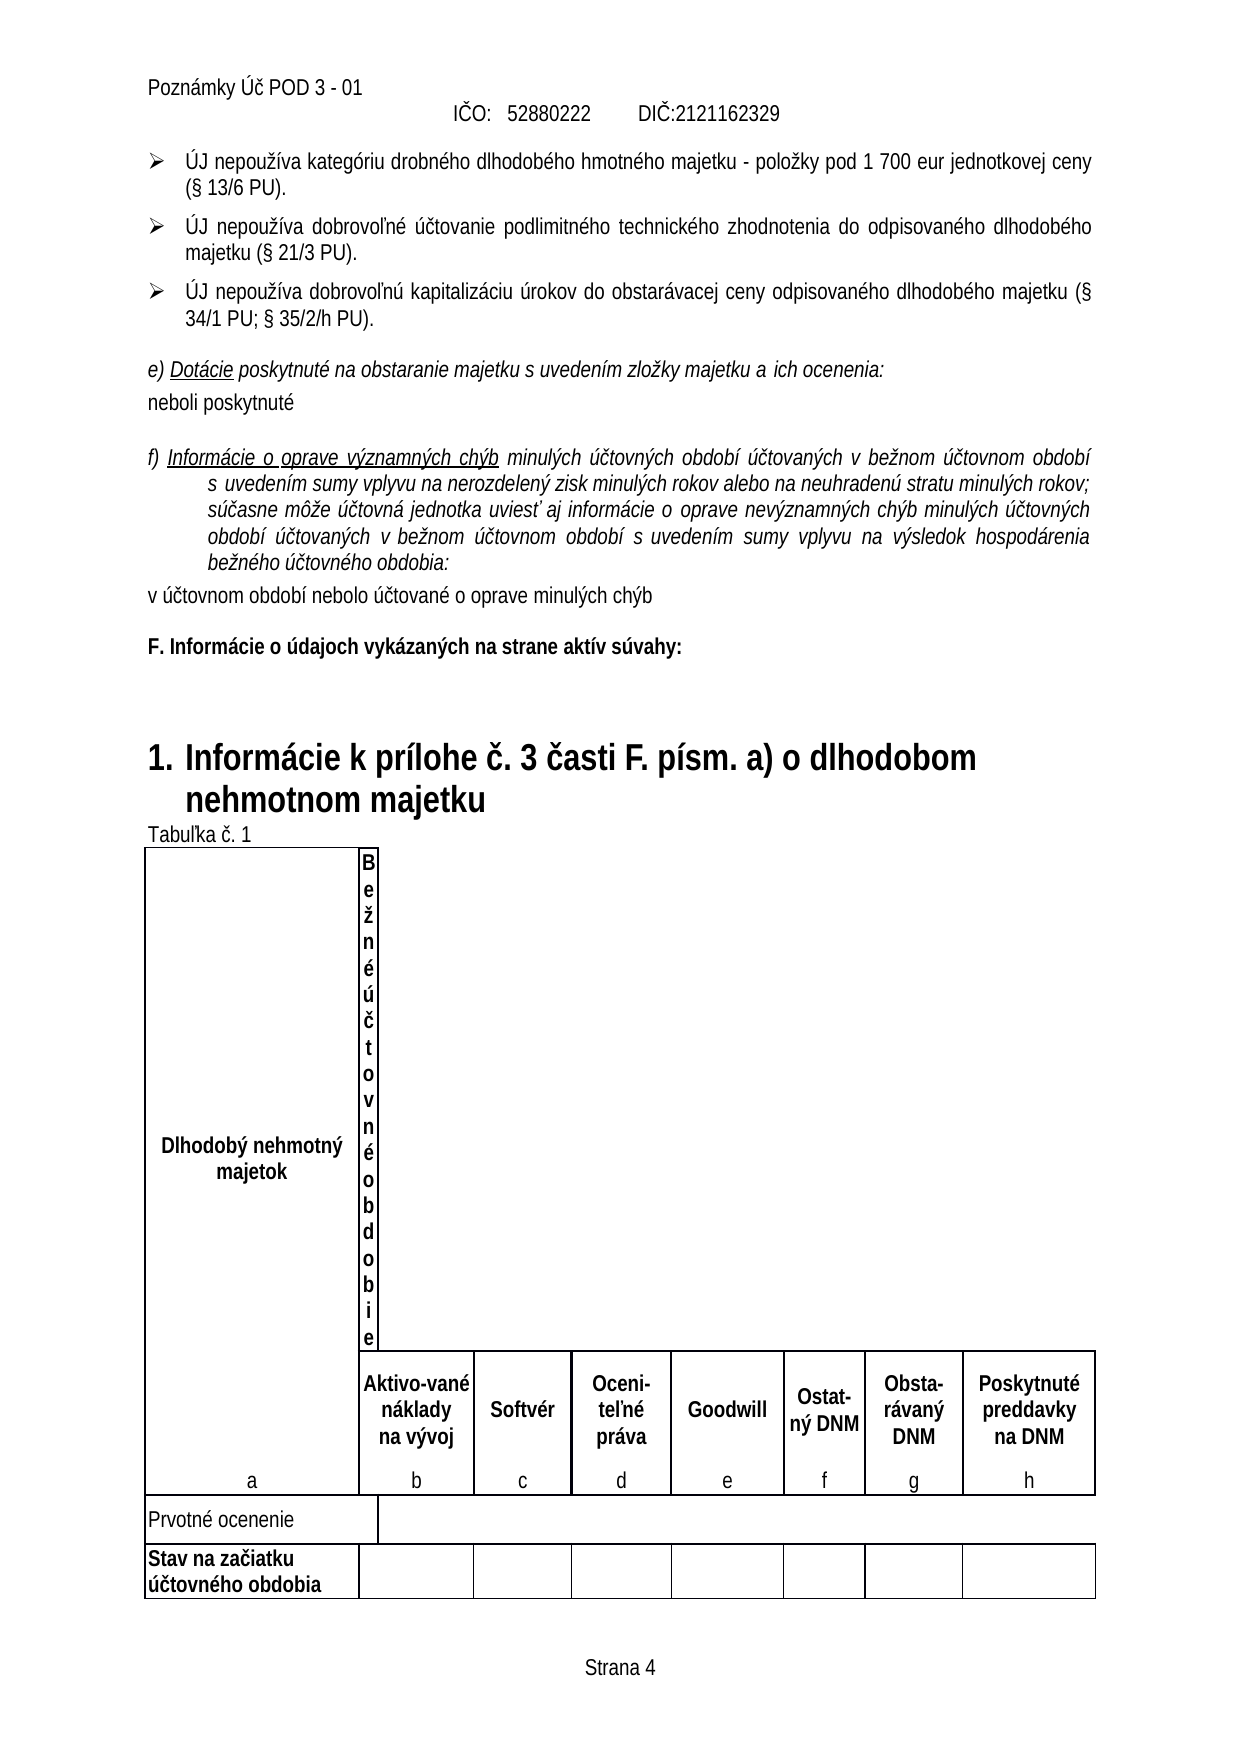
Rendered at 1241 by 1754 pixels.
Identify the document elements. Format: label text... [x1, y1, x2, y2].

list ÚJ nepoužíva kategóriu drobného dlhodobého hmotného majetku - položky pod 1 700 eur jednotkovej ceny (§ 13/6 PU). [148, 148, 1092, 200]
table_cell Obsta- rávaný DNM [866, 1352, 962, 1467]
table_cell Oceni-teľné práva [573, 1352, 670, 1467]
table_cell b [360, 1467, 473, 1493]
table_cell Poskytnuté preddavky na DNM [964, 1352, 1094, 1467]
table_cell f [785, 1467, 864, 1493]
list ÚJ nepoužíva dobrovoľnú kapitalizáciu úrokov do obstarávacej ceny odpisovaného dlhodobého majetku (§ 34/1 PU; § 35/2/h PU). [148, 278, 1092, 331]
subtitle e) Dotácie poskytnuté na obstaranie majetku s uvedením zložky majetku a ich ocenenia: [148, 356, 1092, 382]
table_cell [360, 1545, 473, 1597]
table_cell Softvér [475, 1352, 570, 1467]
title Informácie k prílohe č. 3 časti F. písm. a) o dlhodobom nehmotnom majetku [148, 735, 1092, 821]
text v účtovnom období nebolo účtované o oprave minulých chýb [148, 582, 1141, 608]
table_cell a [146, 1467, 358, 1493]
table_cell h [964, 1467, 1094, 1493]
table_cell [963, 1545, 1095, 1597]
text F. Informácie o údajoch vykázaných na strane aktív súvahy: [148, 633, 1141, 659]
table_cell Goodwill [672, 1352, 783, 1467]
table_cell Prvotné ocenenie [146, 1496, 377, 1543]
subtitle f) Informácie o oprave významných chýb minulých účtovných období účtovaných v bežnom účtovnom období s uvedením sumy vplyvu na nerozdelený zisk minulých rokov alebo na neuhradenú stratu minulých rokov; súčasne môže účtovná jednotka uviesť aj informácie o oprave nevýznamných chýb minulých účtovných období účtovaných v bežnom účtovnom období s uvedením sumy vplyvu na výsledok hospodárenia bežného účtovného obdobia: [148, 444, 1092, 575]
table_cell d [573, 1467, 670, 1493]
table_header Dlhodobý nehmotný majetok [146, 848, 358, 1467]
table_header Bežné účtovné obdobie [360, 849, 377, 1350]
text Tabuľka č. 1 [148, 821, 1092, 847]
table_cell Aktivo-vané náklady na vývoj [360, 1352, 473, 1467]
table_cell [866, 1545, 962, 1597]
table_cell c [475, 1467, 570, 1493]
table_cell [379, 1496, 1095, 1543]
list ÚJ nepoužíva dobrovoľné účtovanie podlimitného technického zhodnotenia do odpisovaného dlhodobého majetku (§ 21/3 PU). [148, 213, 1092, 266]
text neboli poskytnuté [148, 388, 1141, 415]
table_cell [572, 1545, 671, 1597]
table_cell [672, 1545, 783, 1597]
table_cell e [672, 1467, 783, 1493]
table_cell Stav na začiatku účtovného obdobia [146, 1545, 358, 1597]
table_header [379, 847, 1095, 1350]
table_cell Ostat-ný DNM [785, 1352, 864, 1467]
table_cell [474, 1545, 571, 1597]
table_cell g [866, 1467, 962, 1493]
table_cell [784, 1545, 864, 1597]
